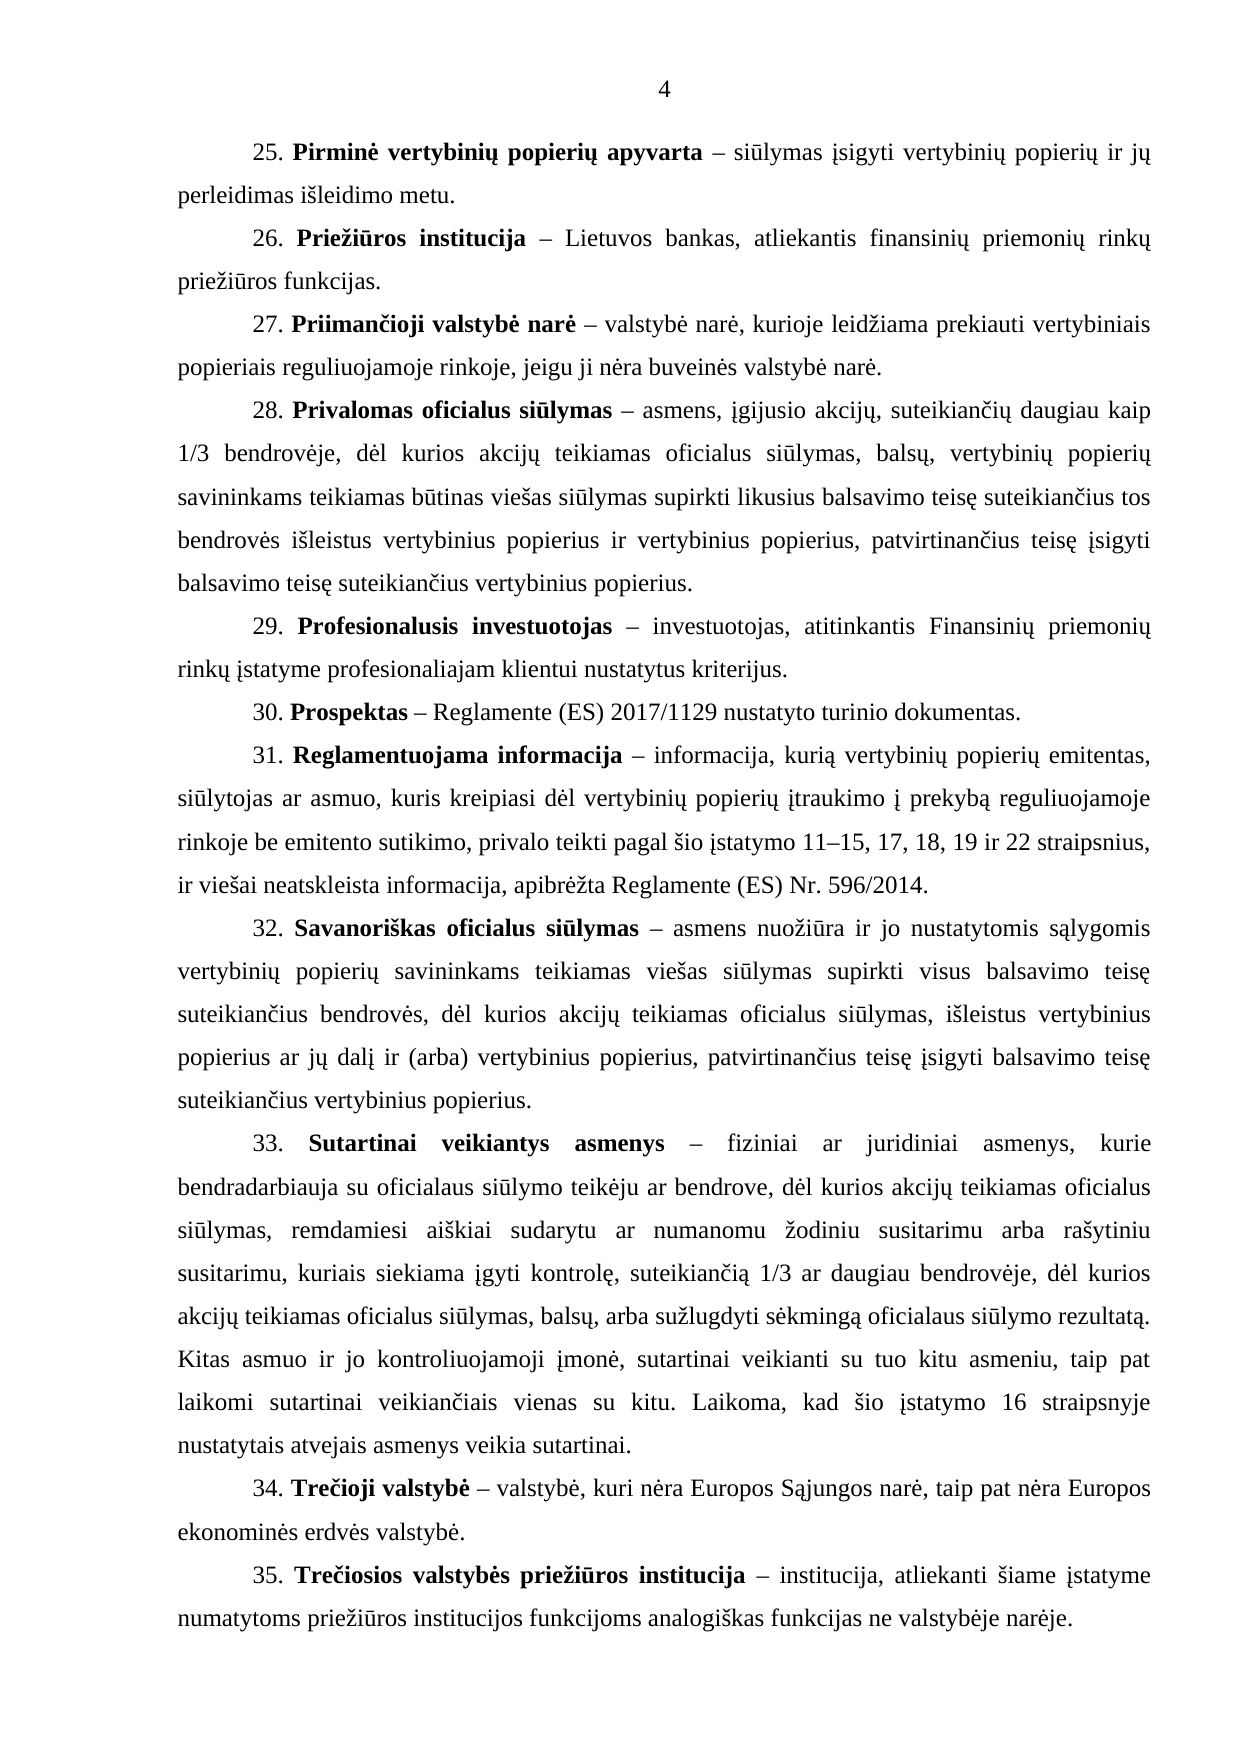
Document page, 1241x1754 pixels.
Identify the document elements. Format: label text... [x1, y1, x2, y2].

text 28. Privalomas oficialus siūlymas – asmens, įgijusio akcijų, suteikiančių daugiau kaip 1/3 bendrovėje, dėl kurios akcijų teikiamas oficialus siūlymas, balsų, vertybinių popierių savininkams teikiamas būtinas viešas siūlymas supirkti likusius balsavimo teisę suteikiančius tos bendrovės išleistus vertybinius popierius ir vertybinius popierius, patvirtinančius teisę įsigyti balsavimo teisę suteikiančius vertybinius popierius. [177, 395, 1152, 597]
text 34. Trečioji valstybė – valstybė, kuri nėra Europos Sąjungos narė, taip pat nėra Europos ekonominės erdvės valstybė. [177, 1473, 1152, 1545]
text 27. Priimančioji valstybė narė – valstybė narė, kurioje leidžiama prekiauti vertybiniais popieriais reguliuojamoje rinkoje, jeigu ji nėra buveinės valstybė narė. [177, 309, 1152, 381]
text 25. Pirminė vertybinių popierių apyvarta – siūlymas įsigyti vertybinių popierių ir jų perleidimas išleidimo metu. [177, 137, 1152, 208]
text 26. Priežiūros institucija – Lietuvos bankas, atliekantis finansinių priemonių rinkų priežiūros funkcijas. [177, 223, 1152, 295]
text 32. Savanoriškas oficialus siūlymas – asmens nuožiūra ir jo nustatytomis sąlygomis vertybinių popierių savininkams teikiamas viešas siūlymas supirkti visus balsavimo teisę suteikiančius bendrovės, dėl kurios akcijų teikiamas oficialus siūlymas, išleistus vertybinius popierius ar jų dalį ir (arba) vertybinius popierius, patvirtinančius teisę įsigyti balsavimo teisę suteikiančius vertybinius popierius. [177, 913, 1152, 1114]
text 33. Sutartinai veikiantys asmenys – fiziniai ar juridiniai asmenys, kurie bendradarbiauja su oficialaus siūlymo teikėju ar bendrove, dėl kurios akcijų teikiamas oficialus siūlymas, remdamiesi aiškiai sudarytu ar numanomu žodiniu susitarimu arba rašytiniu susitarimu, kuriais siekiama įgyti kontrolę, suteikiančią 1/3 ar daugiau bendrovėje, dėl kurios akcijų teikiamas oficialus siūlymas, balsų, arba sužlugdyti sėkmingą oficialaus siūlymo rezultatą. Kitas asmuo ir jo kontroliuojamoji įmonė, sutartinai veikianti su tuo kitu asmeniu, taip pat laikomi sutartinai veikiančiais vienas su kitu. Laikoma, kad šio įstatymo 16 straipsnyje nustatytais atvejais asmenys veikia sutartinai. [177, 1128, 1152, 1459]
text 29. Profesionalusis investuotojas – investuotojas, atitinkantis Finansinių priemonių rinkų įstatyme profesionaliajam klientui nustatytus kriterijus. [177, 611, 1152, 683]
text 35. Trečiosios valstybės priežiūros institucija – institucija, atliekanti šiame įstatyme numatytoms priežiūros institucijos funkcijoms analogiškas funkcijas ne valstybėje narėje. [177, 1560, 1152, 1632]
text 31. Reglamentuojama informacija – informacija, kurią vertybinių popierių emitentas, siūlytojas ar asmuo, kuris kreipiasi dėl vertybinių popierių įtraukimo į prekybą reguliuojamoje rinkoje be emitento sutikimo, privalo teikti pagal šio įstatymo 11–15, 17, 18, 19 ir 22 straipsnius, ir viešai neatskleista informacija, apibrėžta Reglamente (ES) Nr. 596/2014. [177, 740, 1152, 898]
text 30. Prospektas – Reglamente (ES) 2017/1129 nustatyto turinio dokumentas. [177, 697, 1152, 726]
